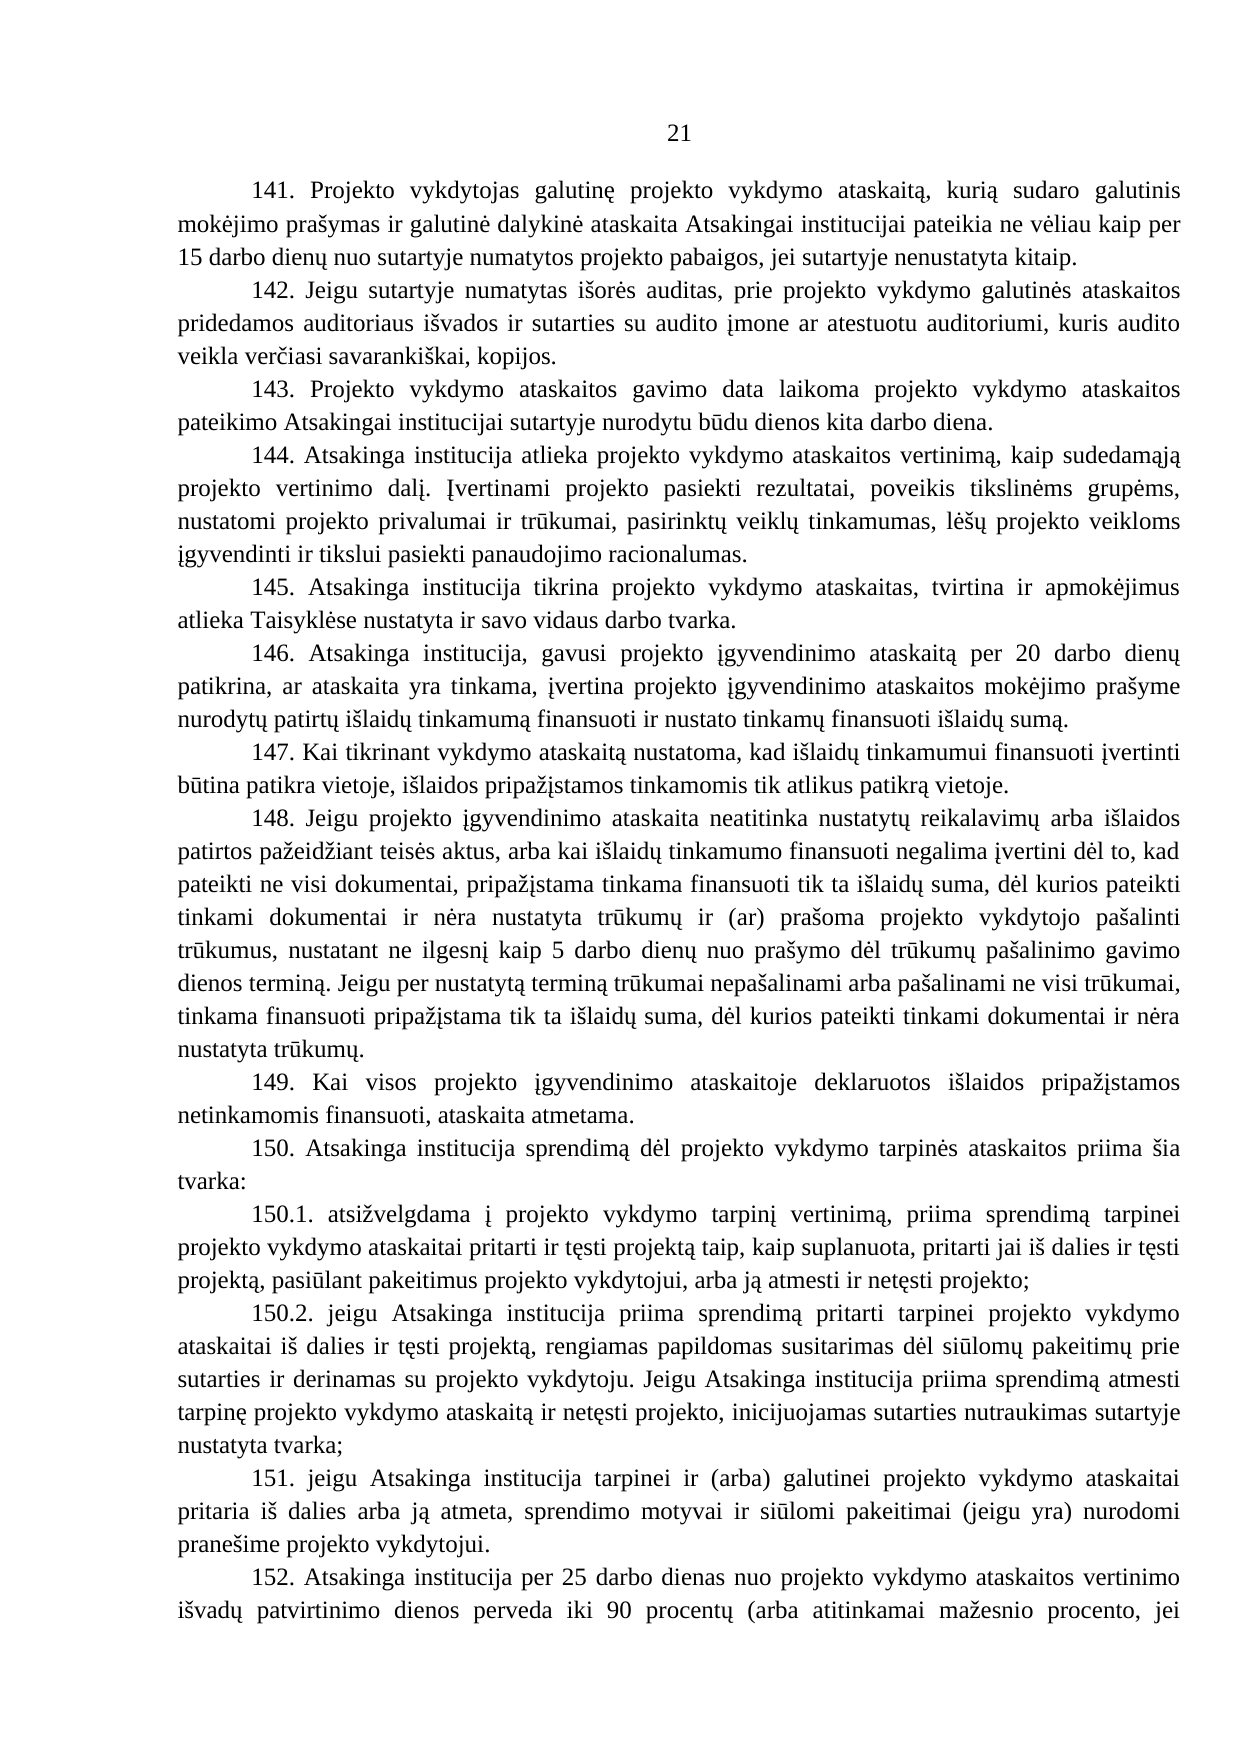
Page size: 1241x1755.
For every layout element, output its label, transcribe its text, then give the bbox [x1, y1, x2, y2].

text 149. Kai visos projekto įgyvendinimo ataskaitoje deklaruotos išlaidos pripažįstamos netinkamomis finansuoti, ataskaita atmetama. [177, 1067, 1181, 1129]
text 152. Atsakinga institucija per 25 darbo dienas nuo projekto vykdymo ataskaitos vertinimo išvadų patvirtinimo dienos perveda iki 90 procentų (arba atitinkamai mažesnio procento, jei [177, 1562, 1181, 1624]
text 143. Projekto vykdymo ataskaitos gavimo data laikoma projekto vykdymo ataskaitos pateikimo Atsakingai institucijai sutartyje nurodytu būdu dienos kita darbo diena. [177, 374, 1181, 436]
text 150.1. atsižvelgdama į projekto vykdymo tarpinį vertinimą, priima sprendimą tarpinei projekto vykdymo ataskaitai pritarti ir tęsti projektą taip, kaip suplanuota, pritarti jai iš dalies ir tęsti projektą, pasiūlant pakeitimus projekto vykdytojui, arba ją atmesti ir netęsti projekto; [177, 1199, 1181, 1294]
text 144. Atsakinga institucija atlieka projekto vykdymo ataskaitos vertinimą, kaip sudedamąją projekto vertinimo dalį. Įvertinami projekto pasiekti rezultatai, poveikis tikslinėms grupėms, nustatomi projekto privalumai ir trūkumai, pasirinktų veiklų tinkamumas, lėšų projekto veikloms įgyvendinti ir tikslui pasiekti panaudojimo racionalumas. [177, 440, 1181, 568]
text 148. Jeigu projekto įgyvendinimo ataskaita neatitinka nustatytų reikalavimų arba išlaidos patirtos pažeidžiant teisės aktus, arba kai išlaidų tinkamumo finansuoti negalima įvertini dėl to, kad pateikti ne visi dokumentai, pripažįstama tinkama finansuoti tik ta išlaidų suma, dėl kurios pateikti tinkami dokumentai ir nėra nustatyta trūkumų ir (ar) prašoma projekto vykdytojo pašalinti trūkumus, nustatant ne ilgesnį kaip 5 darbo dienų nuo prašymo dėl trūkumų pašalinimo gavimo dienos terminą. Jeigu per nustatytą terminą trūkumai nepašalinami arba pašalinami ne visi trūkumai, tinkama finansuoti pripažįstama tik ta išlaidų suma, dėl kurios pateikti tinkami dokumentai ir nėra nustatyta trūkumų. [177, 803, 1181, 1063]
text 147. Kai tikrinant vykdymo ataskaitą nustatoma, kad išlaidų tinkamumui finansuoti įvertinti būtina patikra vietoje, išlaidos pripažįstamos tinkamomis tik atlikus patikrą vietoje. [177, 737, 1181, 799]
text 151. jeigu Atsakinga institucija tarpinei ir (arba) galutinei projekto vykdymo ataskaitai pritaria iš dalies arba ją atmeta, sprendimo motyvai ir siūlomi pakeitimai (jeigu yra) nurodomi pranešime projekto vykdytojui. [177, 1463, 1181, 1558]
text 142. Jeigu sutartyje numatytas išorės auditas, prie projekto vykdymo galutinės ataskaitos pridedamos auditoriaus išvados ir sutarties su audito įmone ar atestuotu auditoriumi, kuris audito veikla verčiasi savarankiškai, kopijos. [177, 275, 1181, 369]
text 146. Atsakinga institucija, gavusi projekto įgyvendinimo ataskaitą per 20 darbo dienų patikrina, ar ataskaita yra tinkama, įvertina projekto įgyvendinimo ataskaitos mokėjimo prašyme nurodytų patirtų išlaidų tinkamumą finansuoti ir nustato tinkamų finansuoti išlaidų sumą. [177, 638, 1181, 733]
text 150. Atsakinga institucija sprendimą dėl projekto vykdymo tarpinės ataskaitos priima šia tvarka: [177, 1133, 1181, 1195]
text 145. Atsakinga institucija tikrina projekto vykdymo ataskaitas, tvirtina ir apmokėjimus atlieka Taisyklėse nustatyta ir savo vidaus darbo tvarka. [177, 572, 1181, 634]
text 141. Projekto vykdytojas galutinę projekto vykdymo ataskaitą, kurią sudaro galutinis mokėjimo prašymas ir galutinė dalykinė ataskaita Atsakingai institucijai pateikia ne vėliau kaip per 15 darbo dienų nuo sutartyje numatytos projekto pabaigos, jei sutartyje nenustatyta kitaip. [177, 176, 1181, 270]
text 150.2. jeigu Atsakinga institucija priima sprendimą pritarti tarpinei projekto vykdymo ataskaitai iš dalies ir tęsti projektą, rengiamas papildomas susitarimas dėl siūlomų pakeitimų prie sutarties ir derinamas su projekto vykdytoju. Jeigu Atsakinga institucija priima sprendimą atmesti tarpinę projekto vykdymo ataskaitą ir netęsti projekto, inicijuojamas sutarties nutraukimas sutartyje nustatyta tvarka; [177, 1298, 1181, 1459]
